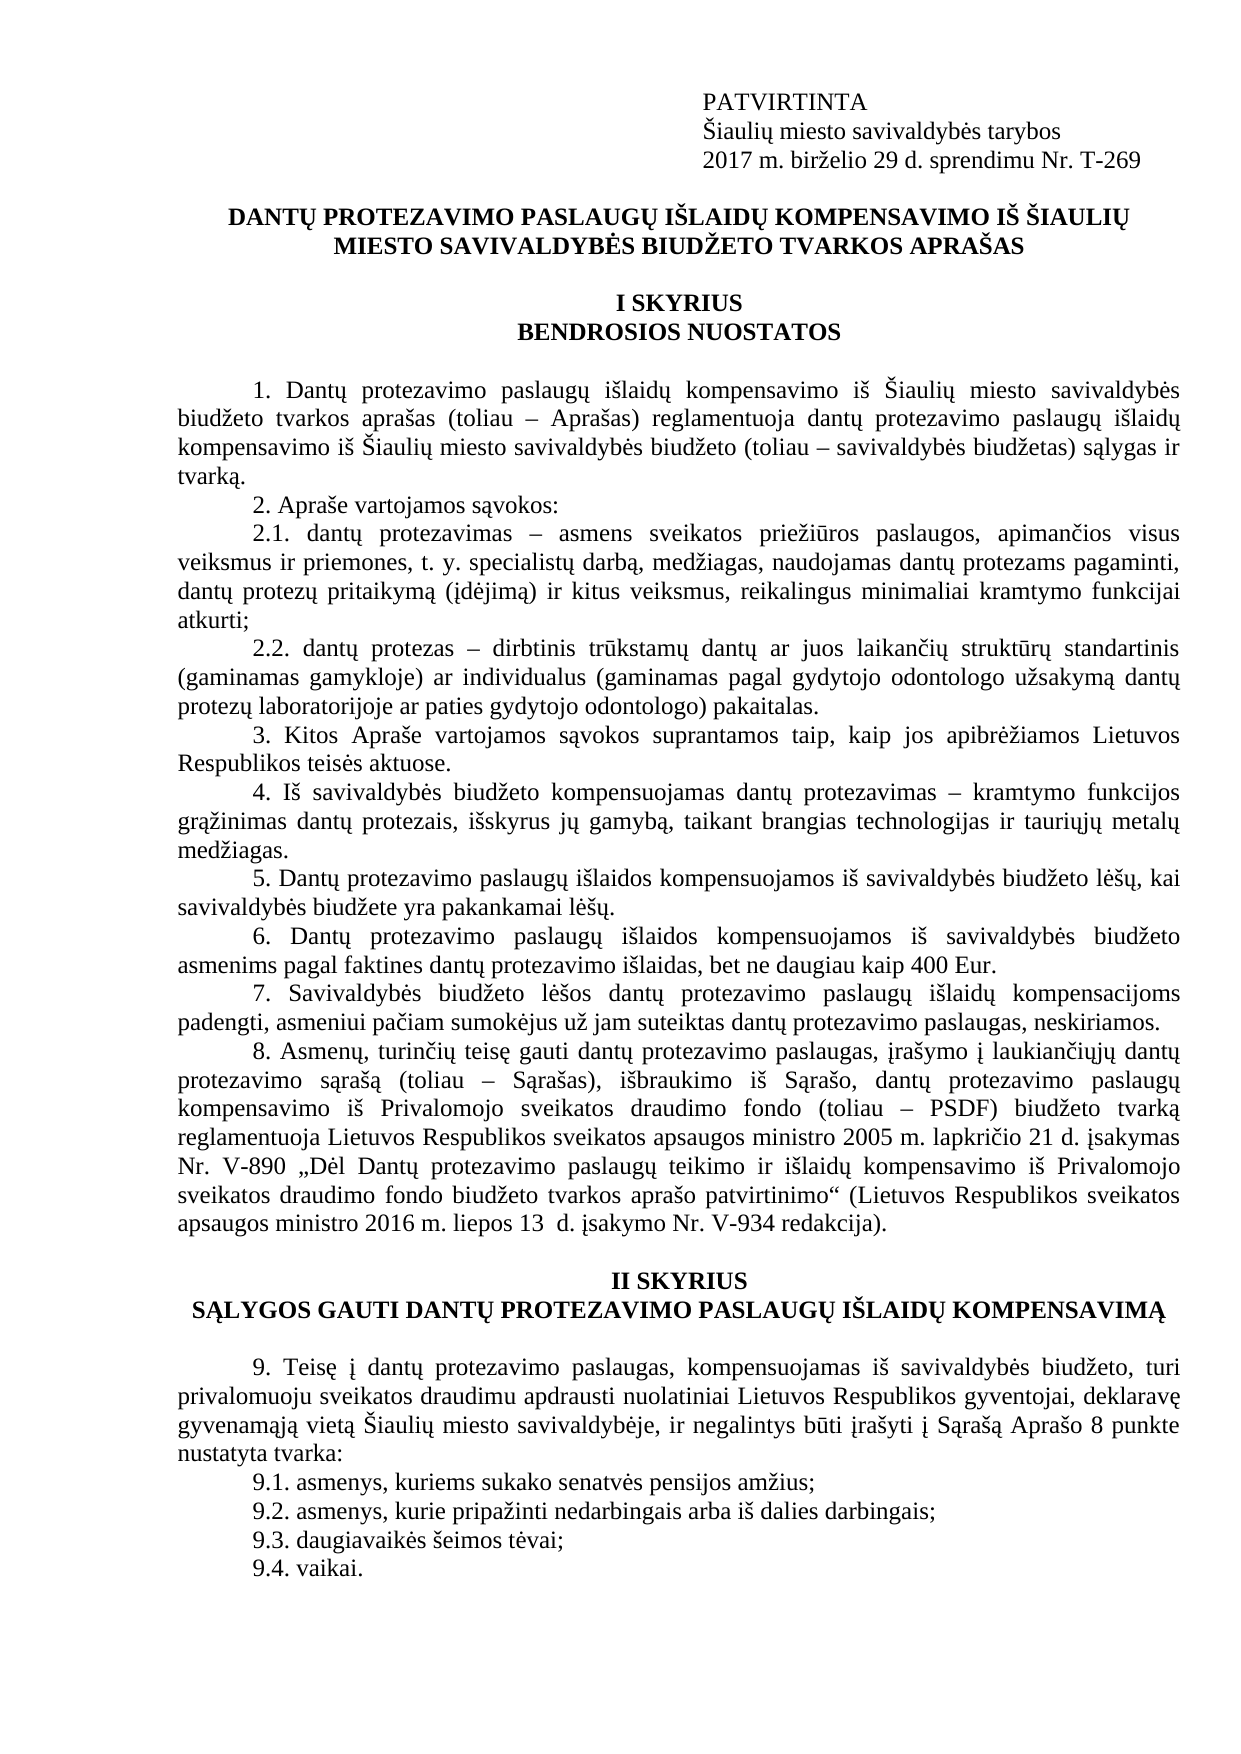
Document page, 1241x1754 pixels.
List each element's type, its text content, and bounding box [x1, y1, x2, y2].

text PATVIRTINTA [627, 87, 1181, 116]
text 2017 m. birželio 29 d. sprendimu Nr. T-269 [627, 145, 1181, 173]
text bendrosios nuostatos [177, 317, 1181, 346]
text 5. Dantų protezavimo paslaugų išlaidos kompensuojamos iš savivaldybės biudžeto lėšų, kai savivaldybės biudžete yra pakankamai lėšų. [177, 863, 1181, 921]
text 3. Kitos Apraše vartojamos sąvokos suprantamos taip, kaip jos apibrėžiamos Lietuvos Respublikos teisės aktuose. [177, 720, 1181, 777]
text SĄLYGOS GAUTI DANTŲ PROTEZAVIMO PASLAUGŲ IŠLAIDŲ KOMPENSAVIMĄ [177, 1295, 1181, 1323]
text I SKYRIUS [177, 288, 1181, 317]
text 8. Asmenų, turinčių teisę gauti dantų protezavimo paslaugas, įrašymo į laukiančiųjų dantų protezavimo sąrašą (toliau – Sąrašas), išbraukimo iš Sąrašo, dantų protezavimo paslaugų kompensavimo iš Privalomojo sveikatos draudimo fondo (toliau – PSDF) biudžeto tvarką reglamentuoja Lietuvos Respublikos sveikatos apsaugos ministro 2005 m. lapkričio 21 d. įsakymas Nr. V-890 „Dėl Dantų protezavimo paslaugų teikimo ir išlaidų kompensavimo iš Privalomojo sveikatos draudimo fondo biudžeto tvarkos aprašo patvirtinimo“ (Lietuvos Respublikos sveikatos apsaugos ministro 2016 m. liepos 13 d. įsakymo Nr. V-934 redakcija). [177, 1036, 1181, 1237]
text 9.4. vaikai. [177, 1553, 1181, 1582]
text Šiaulių miesto savivaldybės tarybos [627, 116, 1181, 145]
text 7. Savivaldybės biudžeto lėšos dantų protezavimo paslaugų išlaidų kompensacijoms padengti, asmeniui pačiam sumokėjus už jam suteiktas dantų protezavimo paslaugas, neskiriamos. [177, 978, 1181, 1036]
text 6. Dantų protezavimo paslaugų išlaidos kompensuojamos iš savivaldybės biudžeto asmenims pagal faktines dantų protezavimo išlaidas, bet ne daugiau kaip 400 Eur. [177, 921, 1181, 978]
text 9.2. asmenys, kurie pripažinti nedarbingais arba iš dalies darbingais; [177, 1496, 1181, 1525]
text 2.1. dantų protezavimas – asmens sveikatos priežiūros paslaugos, apimančios visus veiksmus ir priemones, t. y. specialistų darbą, medžiagas, naudojamas dantų protezams pagaminti, dantų protezų pritaikymą (įdėjimą) ir kitus veiksmus, reikalingus minimaliai kramtymo funkcijai atkurti; [177, 518, 1181, 633]
text 9.3. daugiavaikės šeimos tėvai; [177, 1525, 1181, 1553]
text 9.1. asmenys, kuriems sukako senatvės pensijos amžius; [177, 1467, 1181, 1496]
text II SKYRIUS [177, 1266, 1181, 1295]
text 4. Iš savivaldybės biudžeto kompensuojamas dantų protezavimas – kramtymo funkcijos grąžinimas dantų protezais, išskyrus jų gamybą, taikant brangias technologijas ir tauriųjų metalų medžiagas. [177, 777, 1181, 863]
text 2.2. dantų protezas – dirbtinis trūkstamų dantų ar juos laikančių struktūrų standartinis (gaminamas gamykloje) ar individualus (gaminamas pagal gydytojo odontologo užsakymą dantų protezų laboratorijoje ar paties gydytojo odontologo) pakaitalas. [177, 633, 1181, 720]
text DANTŲ PROTEZAVIMO PASLAUGŲ IŠLAIDŲ KOMPENSAVIMO IŠ ŠIAULIŲ MIESTO SAVIVALDYBĖS BIUDŽETO TVARKOS APRAŠAS [177, 202, 1181, 260]
text 2. Apraše vartojamos sąvokos: [177, 490, 1181, 518]
text 1. Dantų protezavimo paslaugų išlaidų kompensavimo iš Šiaulių miesto savivaldybės biudžeto tvarkos aprašas (toliau – Aprašas) reglamentuoja dantų protezavimo paslaugų išlaidų kompensavimo iš Šiaulių miesto savivaldybės biudžeto (toliau – savivaldybės biudžetas) sąlygas ir tvarką. [177, 375, 1181, 490]
text 9. Teisę į dantų protezavimo paslaugas, kompensuojamas iš savivaldybės biudžeto, turi privalomuoju sveikatos draudimu apdrausti nuolatiniai Lietuvos Respublikos gyventojai, deklaravę gyvenamąją vietą Šiaulių miesto savivaldybėje, ir negalintys būti įrašyti į Sąrašą Aprašo 8 punkte nustatyta tvarka: [177, 1352, 1181, 1467]
